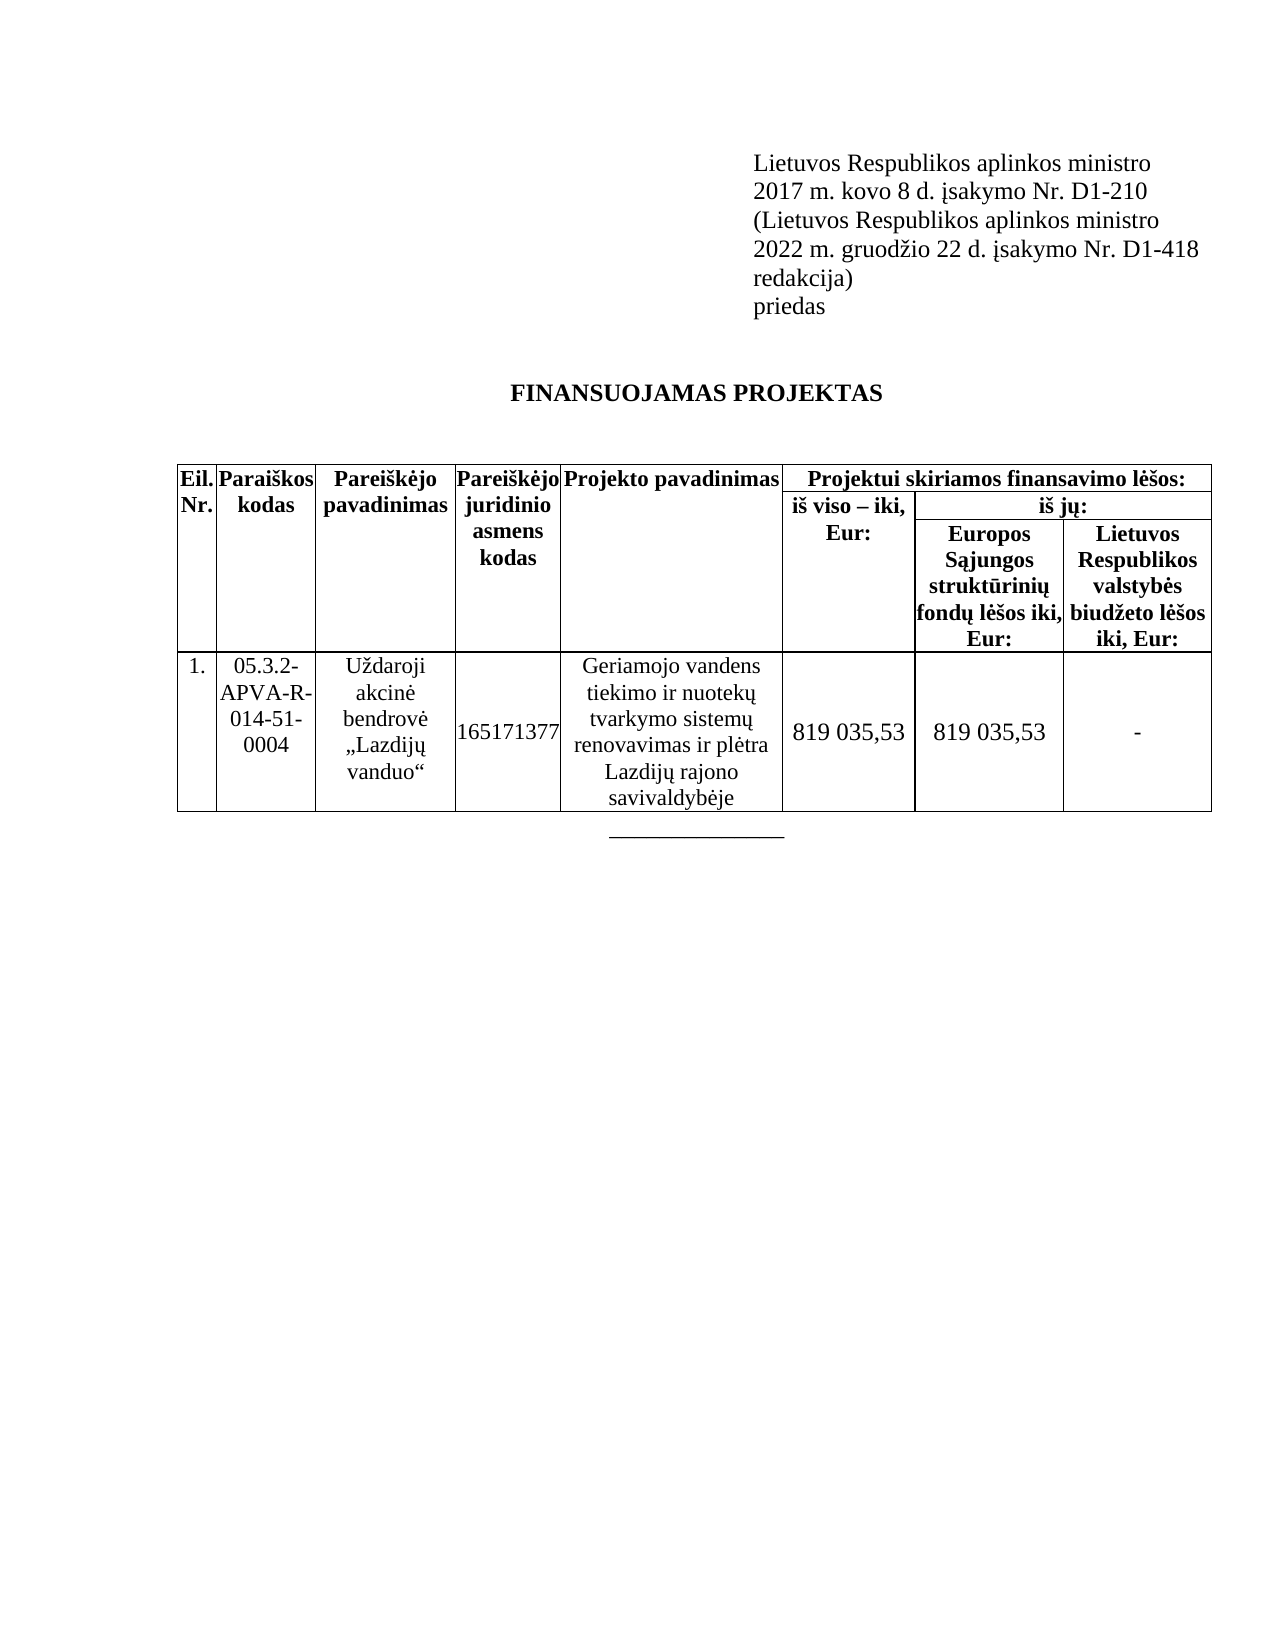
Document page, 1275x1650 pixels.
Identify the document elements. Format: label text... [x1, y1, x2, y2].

table_header Pareiškėjo pavadinimas [316, 465, 455, 651]
text FINANSUOJAMAS PROJEKTAS [177, 378, 1216, 406]
table_header Eil. Nr. [178, 465, 216, 651]
table_cell Uždaroji akcinė bendrovė „Lazdijų vanduo“ [316, 653, 455, 811]
table_cell 819 035,53 [783, 653, 914, 811]
text 2017 m. kovo 8 d. įsakymo Nr. D1-210 [753, 176, 1216, 205]
table_cell iš viso – iki, Eur: [783, 492, 914, 651]
table_cell Europos Sąjungos struktūrinių fondų lėšos iki, Eur: [916, 520, 1063, 651]
table_cell iš jų: [916, 492, 1211, 519]
text redakcija) [753, 263, 1216, 291]
text priedas [753, 291, 1216, 320]
table_cell 165171377 [456, 653, 560, 811]
table_header Paraiškos kodas [217, 465, 315, 651]
table_header Pareiškėjo juridinio asmens kodas [456, 465, 560, 651]
text 2022 m. gruodžio 22 d. įsakymo Nr. D1-418 [753, 234, 1216, 263]
table_cell 1. [178, 653, 216, 811]
table_cell - [1064, 653, 1211, 811]
text Lietuvos Respublikos aplinkos ministro [753, 148, 1216, 176]
table_cell Geriamojo vandens tiekimo ir nuotekų tvarkymo sistemų renovavimas ir plėtra Lazdijų rajono savivaldybėje [561, 653, 782, 811]
table_cell Lietuvos Respublikos valstybės biudžeto lėšos iki, Eur: [1064, 520, 1211, 651]
table_cell 05.3.2-APVA-R-014-51-0004 [217, 653, 315, 811]
text ______________ [177, 812, 1216, 840]
table_cell 819 035,53 [916, 653, 1063, 811]
text (Lietuvos Respublikos aplinkos ministro [753, 205, 1216, 234]
table_header Projekto pavadinimas [561, 465, 782, 651]
table_header Projektui skiriamos finansavimo lėšos: [783, 465, 1211, 491]
